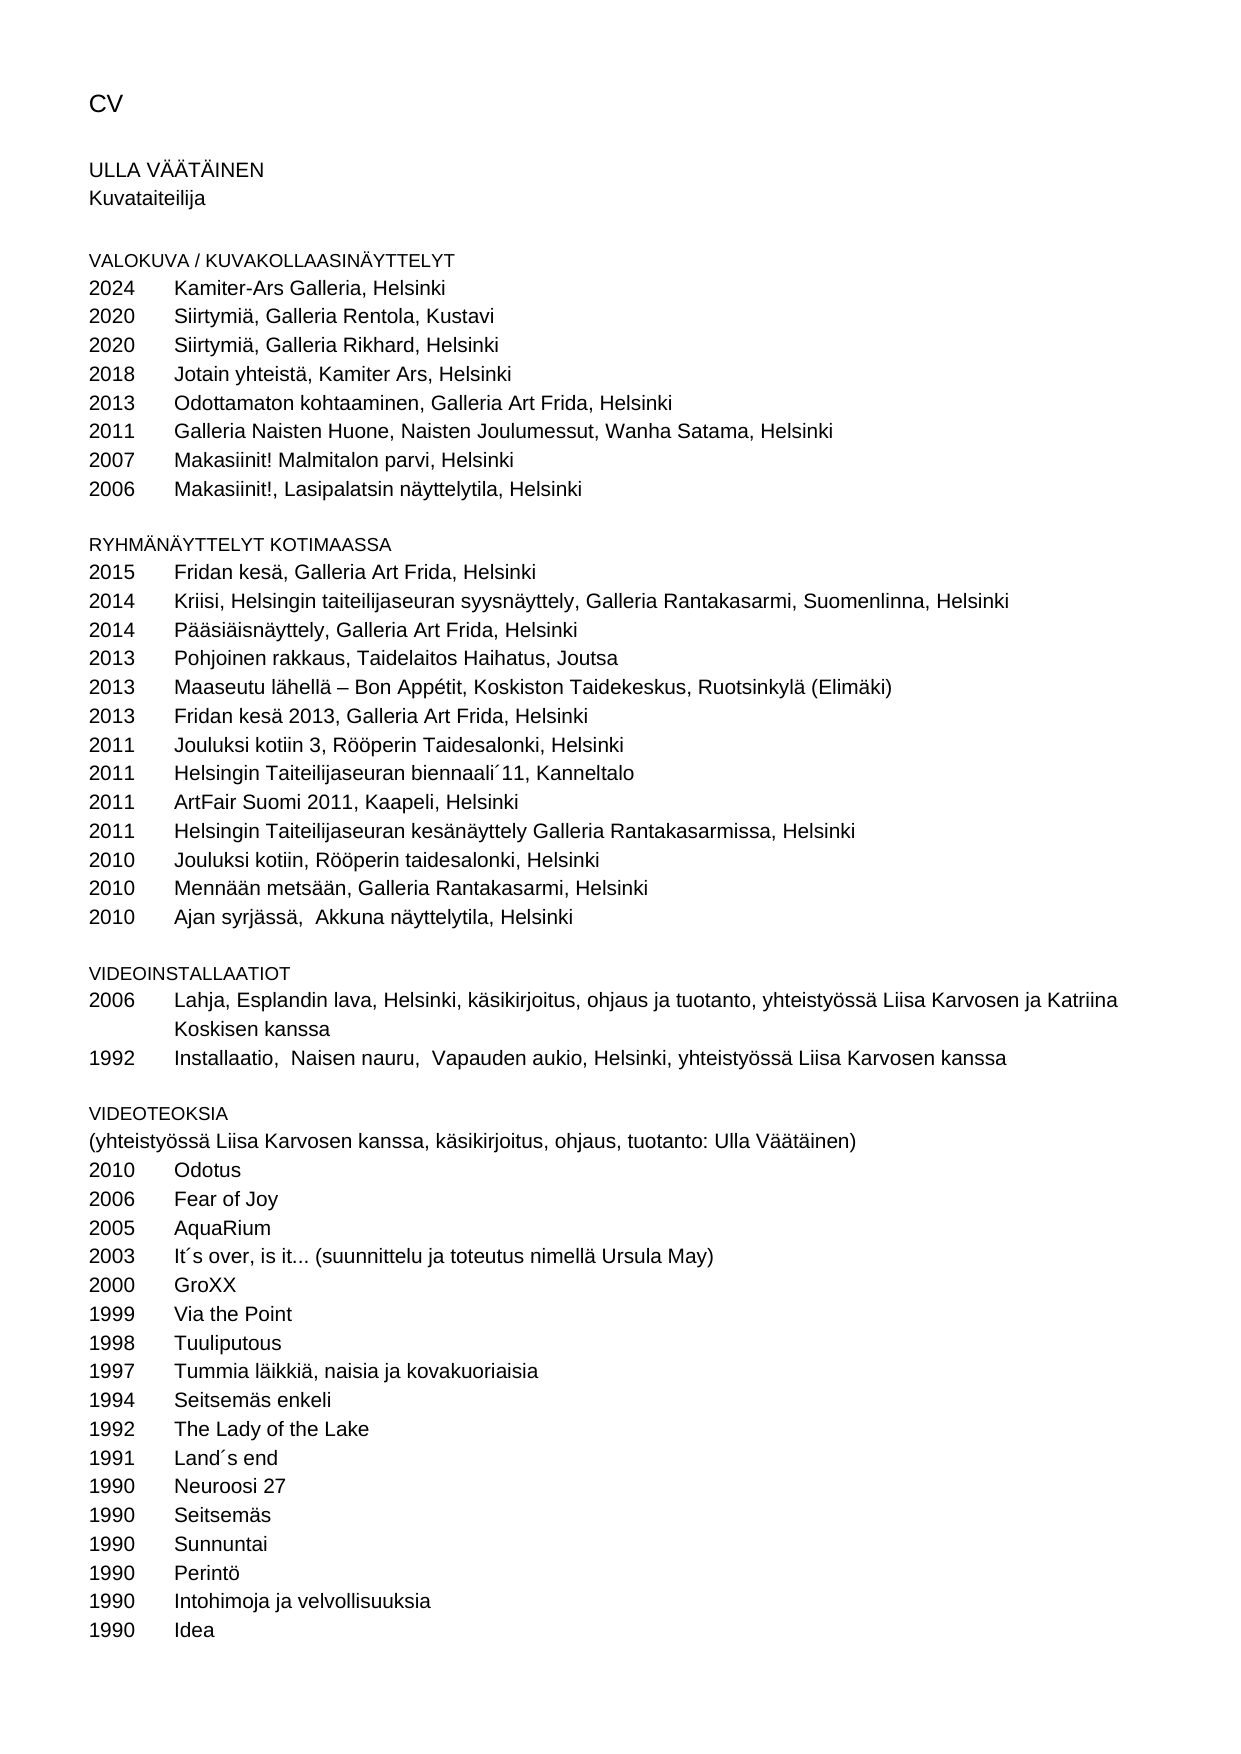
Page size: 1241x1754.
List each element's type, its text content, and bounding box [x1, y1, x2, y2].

text 1990 Perintö [88, 1560, 1152, 1584]
text 1990 Intohimoja ja velvollisuuksia [88, 1589, 1152, 1613]
text 2006 Fear of Joy [88, 1187, 1152, 1211]
text Kuvataiteilija [88, 186, 1152, 210]
text 1990 Idea [88, 1618, 1152, 1642]
text 1998 Tuuliputous [88, 1330, 1152, 1354]
text 2007 Makasiinit! Malmitalon parvi, Helsinki [88, 448, 1152, 472]
text 2020 Siirtymiä, Galleria Rikhard, Helsinki [88, 333, 1152, 357]
text 1991 Land´s end [88, 1445, 1152, 1469]
text 1992 Installaatio, Naisen nauru, Vapauden aukio, Helsinki, yhteistyössä Liisa Karvosen kanssa [88, 1046, 1152, 1070]
text 2015 Fridan kesä, Galleria Art Frida, Helsinki 2014 Kriisi, Helsingin taiteilijaseuran syysnäyttely, Galleria Rantakasarmi, Suomenlinna, Helsinki 2014 Pääsiäisnäyttely, Galleria Art Frida, Helsinki 2013 Pohjoinen rakkaus, Taidelaitos Haihatus, Joutsa 2013 Maaseutu lähellä – Bon Appétit, Koskiston Taidekeskus, Ruotsinkylä (Elimäki) 2013 Fridan kesä 2013, Galleria Art Frida, Helsinki [88, 560, 1152, 728]
text 2011 Galleria Naisten Huone, Naisten Joulumessut, Wanha Satama, Helsinki [88, 419, 1152, 443]
text Ryhmänäyttelyt kotimaassa [88, 534, 1152, 556]
text 1992 The Lady of the Lake [88, 1417, 1152, 1441]
text 2006 Makasiinit!, Lasipalatsin näyttelytila, Helsinki [88, 477, 1152, 501]
text CV [88, 88, 1152, 117]
text 2010 Jouluksi kotiin, Rööperin taidesalonki, Helsinki [88, 847, 1152, 871]
text 1990 Sunnuntai [88, 1532, 1152, 1556]
text (yhteistyössä Liisa Karvosen kanssa, käsikirjoitus, ohjaus, tuotanto: Ulla Väätäinen) [88, 1129, 1152, 1153]
text Videoteoksia [88, 1103, 1152, 1125]
text 2011 ArtFair Suomi 2011, Kaapeli, Helsinki [88, 790, 1152, 814]
text Videoinstallaatiot [88, 962, 1152, 984]
text 2020 Siirtymiä, Galleria Rentola, Kustavi [88, 304, 1152, 328]
text 2010 Ajan syrjässä, Akkuna näyttelytila, Helsinki [88, 905, 1152, 929]
text 2011 Helsingin Taiteilijaseuran biennaali´11, Kanneltalo [88, 761, 1152, 785]
text Valokuva / kuvakollaasinäyttelyt [88, 249, 1152, 271]
text 1990 Neuroosi 27 [88, 1474, 1152, 1498]
text 2006 Lahja, Esplandin lava, Helsinki, käsikirjoitus, ohjaus ja tuotanto, yhteistyössä Liisa Karvosen ja Katriina Koskisen kanssa [88, 988, 1152, 1041]
text 1997 Tummia läikkiä, naisia ja kovakuoriaisia [88, 1359, 1152, 1383]
text 2024 Kamiter-Ars Galleria, Helsinki [88, 275, 1152, 299]
text 1990 Seitsemäs [88, 1503, 1152, 1527]
text 2010 Mennään metsään, Galleria Rantakasarmi, Helsinki [88, 876, 1152, 900]
text ULLA VÄÄTÄINEN [88, 157, 1152, 181]
text 2010 Odotus [88, 1158, 1152, 1182]
text 1994 Seitsemäs enkeli [88, 1388, 1152, 1412]
text 1999 Via the Point [88, 1302, 1152, 1326]
text 2011 Helsingin Taiteilijaseuran kesänäyttely Galleria Rantakasarmissa, Helsinki [88, 819, 1152, 843]
text 2003 It´s over, is it... (suunnittelu ja toteutus nimellä Ursula May) [88, 1244, 1152, 1268]
text 2018 Jotain yhteistä, Kamiter Ars, Helsinki [88, 362, 1152, 386]
text 2005 AquaRium [88, 1215, 1152, 1239]
text 2011 Jouluksi kotiin 3, Rööperin Taidesalonki, Helsinki [88, 732, 1152, 756]
text 2013 Odottamaton kohtaaminen, Galleria Art Frida, Helsinki [88, 390, 1152, 414]
text 2000 GroXX [88, 1273, 1152, 1297]
